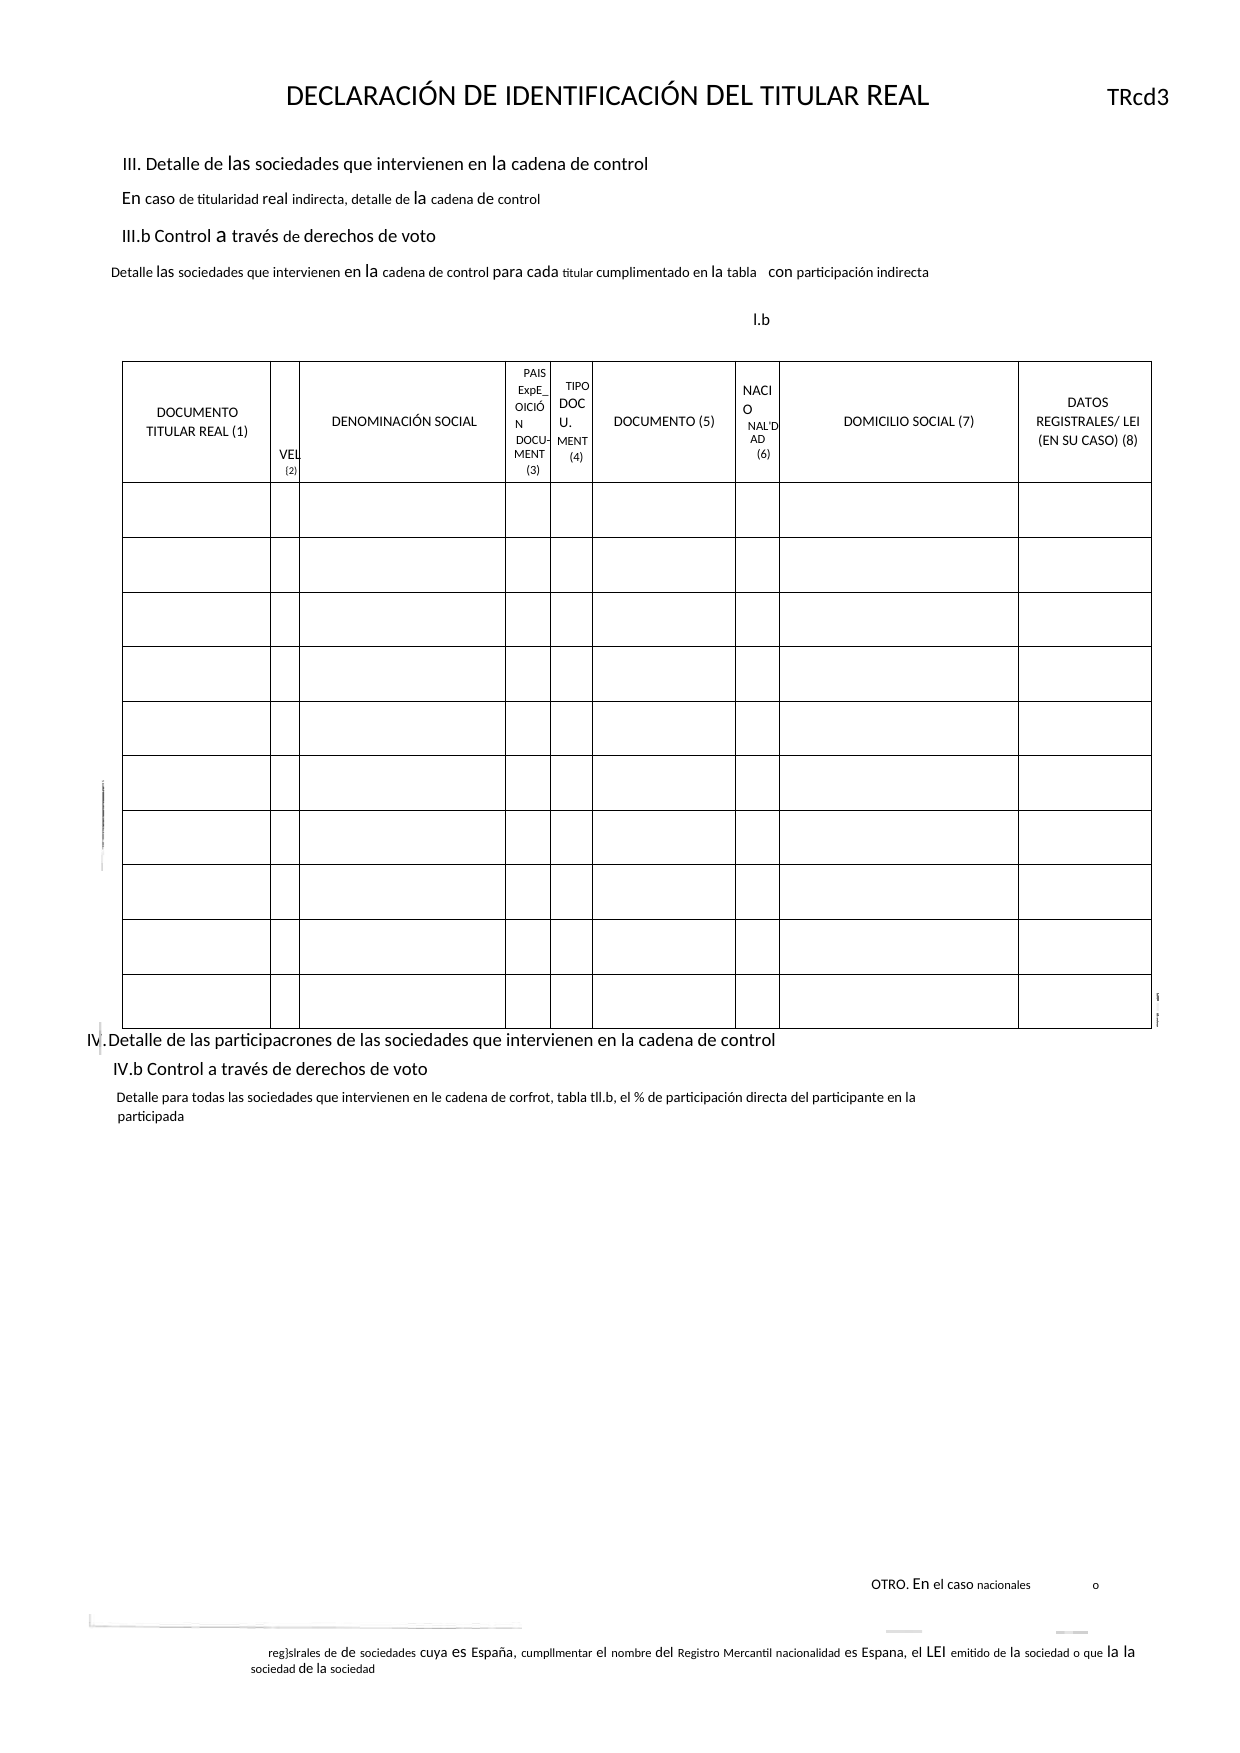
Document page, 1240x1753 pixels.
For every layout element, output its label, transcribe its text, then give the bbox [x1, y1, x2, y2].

table_cell [271, 756, 299, 810]
table_header DATOS REGISTRALES/ LEI (EN SU CASO) (8) [1019, 362, 1151, 482]
table_cell [506, 756, 550, 810]
table_cell [1019, 538, 1151, 591]
table_cell [593, 702, 735, 755]
table_cell [123, 483, 270, 537]
table_cell [551, 756, 592, 810]
table_cell [780, 483, 1018, 537]
table_cell [780, 811, 1018, 864]
table_header DOMICILIO SOCIAL (7) [780, 362, 1018, 482]
table_cell [551, 593, 592, 646]
table_cell [1019, 647, 1151, 701]
table_cell [506, 647, 550, 701]
table_cell [593, 483, 735, 537]
table_cell [271, 538, 299, 591]
table_cell [551, 702, 592, 755]
table_cell [300, 975, 505, 1028]
table_cell [736, 702, 779, 755]
table_cell [551, 647, 592, 701]
table_header VEL {2) [271, 362, 299, 482]
table_cell [271, 975, 299, 1028]
table_cell [1019, 975, 1151, 1028]
table_cell [271, 483, 299, 537]
table_cell [506, 975, 550, 1028]
table_cell [780, 865, 1018, 919]
table_cell [780, 647, 1018, 701]
table_cell [551, 975, 592, 1028]
table_cell [593, 538, 735, 591]
table_cell [593, 975, 735, 1028]
table_cell [736, 756, 779, 810]
table_cell [123, 811, 270, 864]
table_cell [506, 483, 550, 537]
text Detalle para todas las sociedades que intervienen en le cadena de corfrot, tabla tll.b, el % de participación directa del participante en la participada [116, 1088, 982, 1125]
table_header DOCUMENTO TITULAR REAL (1) [123, 362, 270, 482]
table_cell [736, 538, 779, 591]
table_cell [551, 538, 592, 591]
table_cell [123, 702, 270, 755]
table_cell [551, 483, 592, 537]
table_cell [300, 483, 505, 537]
list Detalle de las participacrones de las sociedades que intervienen en la cadena de control [102, 1029, 982, 1052]
table_cell [271, 811, 299, 864]
table_cell [271, 593, 299, 646]
table_cell [736, 865, 779, 919]
table_cell [593, 811, 735, 864]
table_cell [506, 920, 550, 973]
table_cell [271, 865, 299, 919]
table_header NACIO NAL'DAD (6) [736, 362, 779, 482]
table_cell [593, 647, 735, 701]
text l.b [545, 309, 982, 329]
table_cell [780, 538, 1018, 591]
table_header DOCUMENTO (5) [593, 362, 735, 482]
table_cell [593, 920, 735, 973]
table_cell [780, 702, 1018, 755]
table_cell [1019, 483, 1151, 537]
text IV.b Control a través de derechos de voto [112, 1058, 982, 1081]
table_cell [506, 702, 550, 755]
table_cell [123, 920, 270, 973]
table_cell [1019, 702, 1151, 755]
table_cell [300, 647, 505, 701]
table_header TIPO DOCU. MENT (4) [551, 362, 592, 482]
table_cell [593, 593, 735, 646]
table_cell [1019, 865, 1151, 919]
table_cell [300, 756, 505, 810]
table_cell [736, 647, 779, 701]
table_cell [736, 483, 779, 537]
table_cell [123, 647, 270, 701]
table_cell [551, 920, 592, 973]
table_header DENOMINACIÓN SOCIAL [300, 362, 505, 482]
table_cell [506, 811, 550, 864]
table_cell [736, 811, 779, 864]
table_cell [506, 538, 550, 591]
table_header [122, 331, 1154, 1029]
table_header PAIS ExpE_ OICIÓN DOCU- MENT (3) [506, 362, 550, 482]
table_cell [271, 702, 299, 755]
table_cell [300, 920, 505, 973]
table_cell [780, 756, 1018, 810]
table_cell [593, 865, 735, 919]
table_cell [271, 920, 299, 973]
table_cell [593, 756, 735, 810]
table_cell [780, 975, 1018, 1028]
table_cell [123, 975, 270, 1028]
table_cell [300, 865, 505, 919]
table_cell [300, 811, 505, 864]
table_cell [551, 865, 592, 919]
table_cell [780, 593, 1018, 646]
table_cell [300, 593, 505, 646]
table_cell [1019, 593, 1151, 646]
table_cell [506, 865, 550, 919]
table_header [1154, 331, 1159, 1029]
table_cell [506, 593, 550, 646]
table_cell [736, 920, 779, 973]
table_cell [736, 975, 779, 1028]
table_cell [780, 920, 1018, 973]
table_cell [123, 865, 270, 919]
table_cell [271, 647, 299, 701]
table_cell [1019, 811, 1151, 864]
table_cell [1019, 756, 1151, 810]
table_cell [123, 593, 270, 646]
table_cell [1019, 920, 1151, 973]
table_cell [123, 538, 270, 591]
table_cell [300, 538, 505, 591]
table_cell [300, 702, 505, 755]
table_cell [123, 756, 270, 810]
table_cell [551, 811, 592, 864]
table_cell [736, 593, 779, 646]
